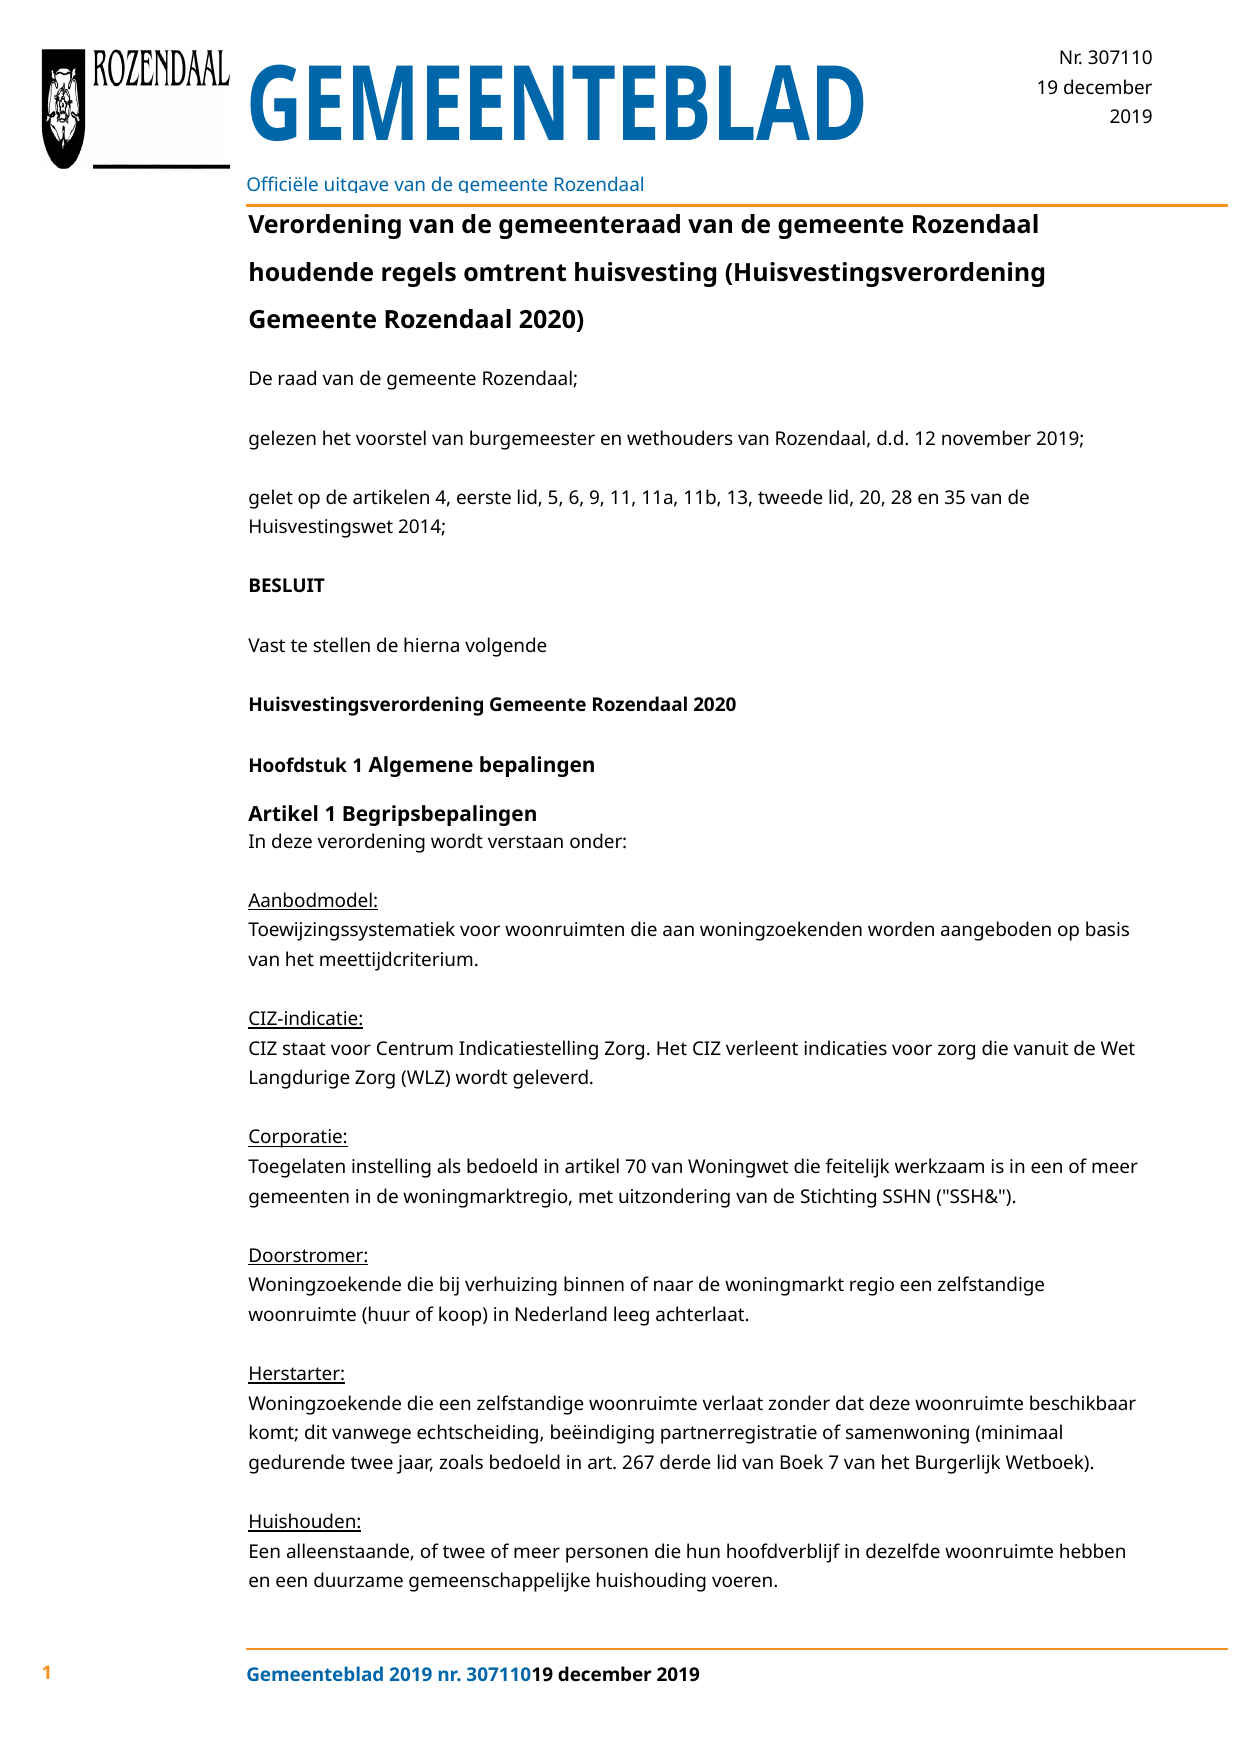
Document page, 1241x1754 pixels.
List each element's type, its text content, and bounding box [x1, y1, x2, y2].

text Woningzoekende die een zelfstandige woonruimte verlaat zonder dat deze woonruimte beschikbaar komt; dit vanwege echtscheiding, beëindiging partnerregistratie of samenwoning (minimaal gedurende twee jaar, zoals bedoeld in art. 267 derde lid van Boek 7 van het Burgerlijk Wetboek). [248, 1390, 1152, 1475]
text Woningzoekende die bij verhuizing binnen of naar de woningmarkt regio een zelfstandige woonruimte (huur of koop) in Nederland leeg achterlaat. [248, 1272, 1152, 1327]
text Huishouden: [248, 1508, 1152, 1534]
text Hoofdstuk 1 Algemene bepalingen [248, 750, 1152, 778]
text gelezen het voorstel van burgemeester en wethouders van Rozendaal, d.d. 12 november 2019; [248, 425, 1152, 450]
text Toewijzingssystematiek voor woonruimten die aan woningzoekenden worden aangeboden op basis van het meettijdcriterium. [248, 917, 1152, 972]
text Herstarter: [248, 1360, 1152, 1386]
text gelet op de artikelen 4, eerste lid, 5, 6, 9, 11, 11a, 11b, 13, tweede lid, 20, 28 en 35 van de Huisvestingswet 2014; [248, 484, 1152, 539]
text BESLUIT [248, 573, 1152, 598]
text Verordening van de gemeenteraad van de gemeente Rozendaal houdende regels omtrent huisvesting (Huisvestingsverordening Gemeente Rozendaal 2020) [248, 207, 1152, 336]
text Vast te stellen de hierna volgende [248, 632, 1152, 657]
text Artikel 1 Begripsbepalingen [248, 799, 1152, 828]
text CIZ staat voor Centrum Indicatiestelling Zorg. Het CIZ verleent indicaties voor zorg die vanuit de Wet Langdurige Zorg (WLZ) wordt geleverd. [248, 1035, 1152, 1090]
text Doorstromer: [248, 1242, 1152, 1268]
text Corporatie: [248, 1124, 1152, 1149]
text Een alleenstaande, of twee of meer personen die hun hoofdverblijf in dezelfde woonruimte hebben en een duurzame gemeenschappelijke huishouding voeren. [248, 1538, 1152, 1593]
text In deze verordening wordt verstaan onder: [248, 828, 1152, 853]
text Toegelaten instelling als bedoeld in artikel 70 van Woningwet die feitelijk werkzaam is in een of meer gemeenten in de woningmarktregio, met uitzondering van de Stichting SSHN ("SSH&"). [248, 1153, 1152, 1208]
text Huisvestingsverordening Gemeente Rozendaal 2020 [248, 691, 1152, 717]
text De raad van de gemeente Rozendaal; [248, 366, 1152, 391]
picture [41, 47, 231, 172]
text Aanbodmodel: [248, 887, 1152, 913]
text CIZ-indicatie: [248, 1005, 1152, 1031]
